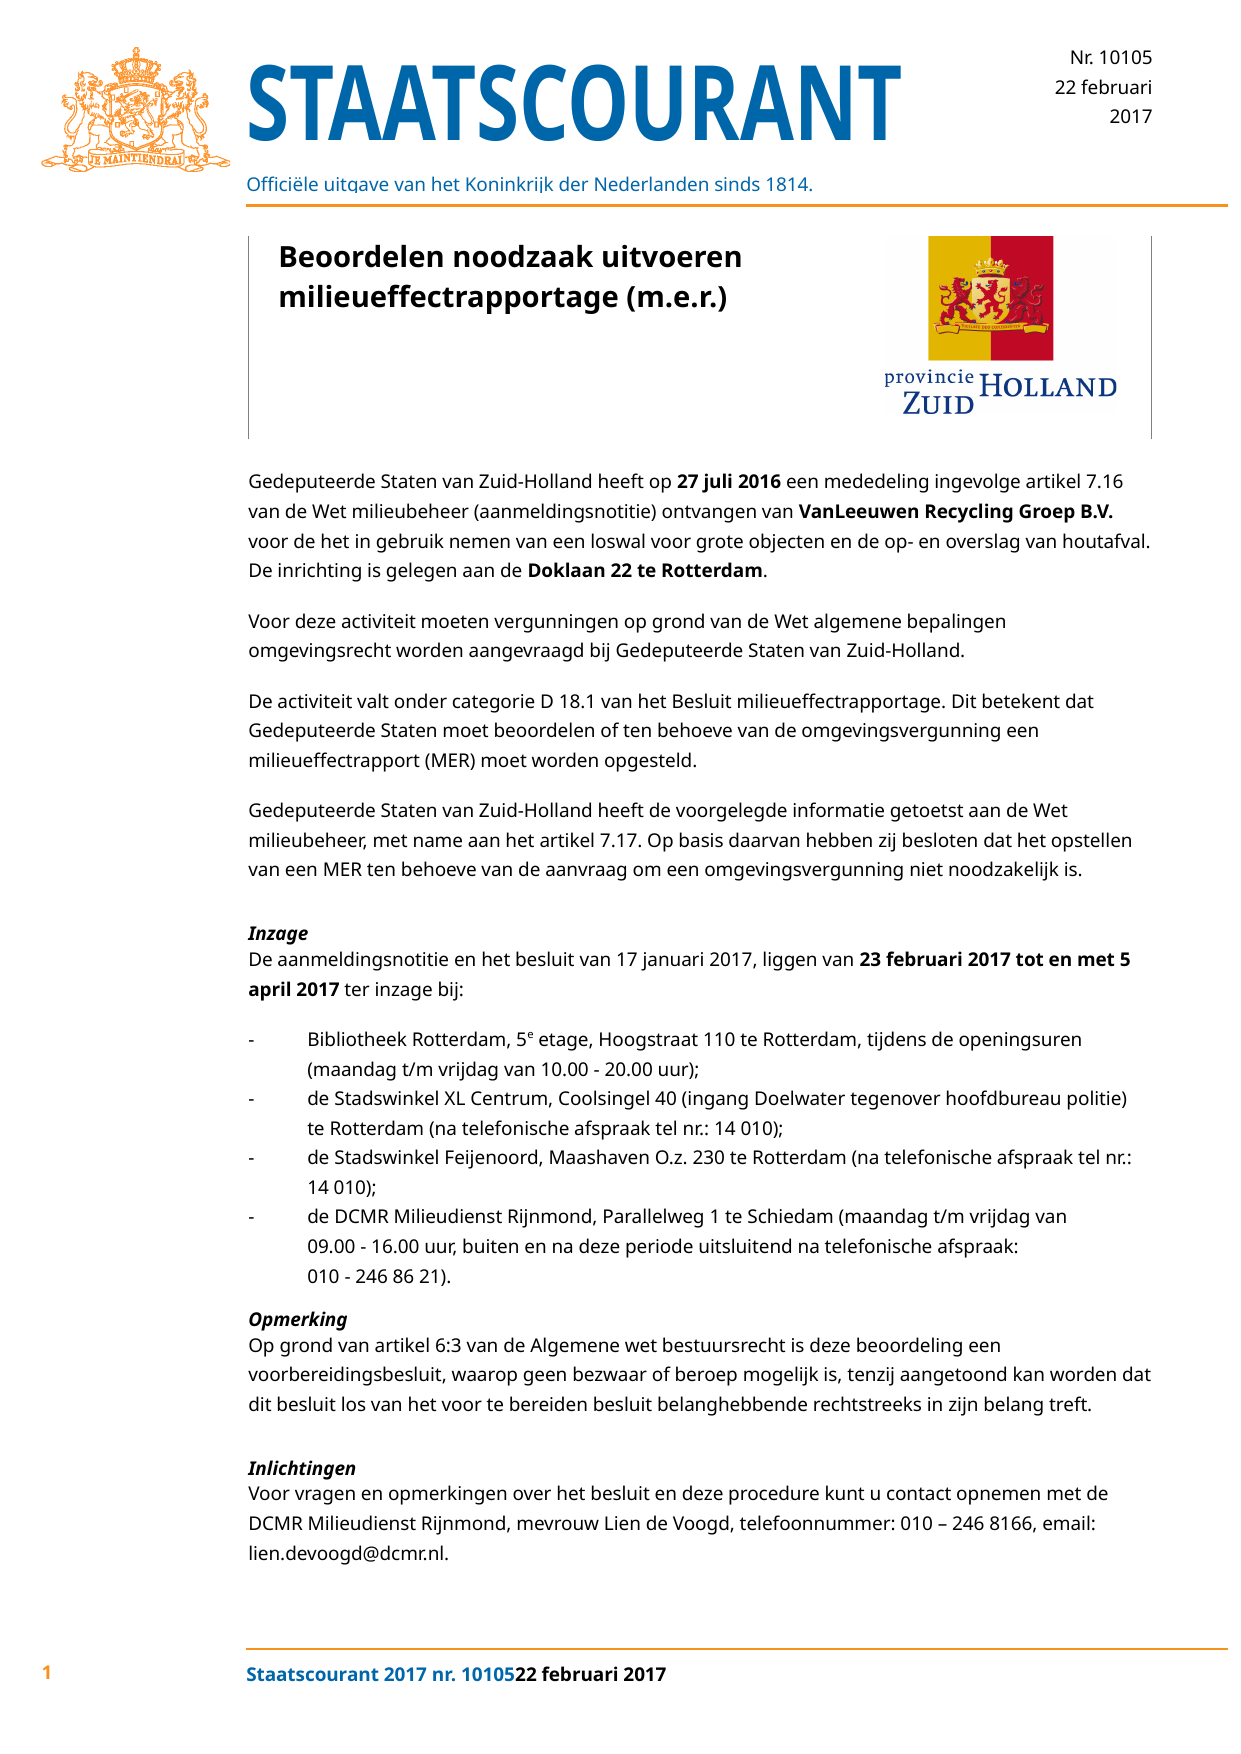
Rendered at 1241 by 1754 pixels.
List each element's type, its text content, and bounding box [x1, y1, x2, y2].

table_header [850, 236, 885, 413]
table_header [850, 414, 1151, 439]
text De aanmeldingsnotitie en het besluit van 17 januari 2017, liggen van 23 februari 2017 tot en met 5 april 2017 ter inzage bij: [248, 946, 1152, 1002]
table_header [1117, 236, 1151, 413]
text Op grond van artikel 6:3 van de Algemene wet bestuursrecht is deze beoordeling een voorbereidingsbesluit, waarop geen bezwaar of beroep mogelijk is, tenzij aangetoond kan worden dat dit besluit los van het voor te bereiden besluit belanghebbende rechtstreeks in zijn belang treft. [248, 1332, 1152, 1417]
text Voor deze activiteit moeten vergunningen op grond van de Wet algemene bepalingen omgevingsrecht worden aangevraagd bij Gedeputeerde Staten van Zuid-Holland. [248, 608, 1152, 663]
list 09.00 - 16.00 uur, buiten en na deze periode uitsluitend na telefonische afspraak: [248, 1233, 1152, 1259]
text Inzage [248, 921, 1152, 946]
list 14 010); [248, 1174, 1152, 1200]
picture [885, 236, 1117, 414]
text Voor vragen en opmerkingen over het besluit en deze procedure kunt u contact opnemen met de DCMR Milieudienst Rijnmond, mevrouw Lien de Voogd, telefoonnummer: 010 – 246 8166, email: lien.devoogd@dcmr.nl. [248, 1481, 1152, 1566]
list (maandag t/m vrijdag van 10.00 - 20.00 uur); [248, 1056, 1152, 1082]
list 010 - 246 86 21). [248, 1263, 1152, 1289]
table_header Beoordelen noodzaak uitvoeren milieueffectrapportage (m.e.r.) [249, 236, 850, 439]
list te Rotterdam (na telefonische afspraak tel nr.: 14 010); [248, 1115, 1152, 1141]
list de Stadswinkel XL Centrum, Coolsingel 40 (ingang Doelwater tegenover hoofdbureau politie) [248, 1085, 1152, 1111]
text Gedeputeerde Staten van Zuid-Holland heeft op 27 juli 2016 een mededeling ingevolge artikel 7.16 van de Wet milieubeheer (aanmeldingsnotitie) ontvangen van VanLeeuwen Recycling Groep B.V. voor de het in gebruik nemen van een loswal voor grote objecten en de op- en overslag van houtafval. De inrichting is gelegen aan de Doklaan 22 te Rotterdam. [248, 469, 1152, 583]
text Gedeputeerde Staten van Zuid-Holland heeft de voorgelegde informatie getoetst aan de Wet milieubeheer, met name aan het artikel 7.17. Op basis daarvan hebben zij besloten dat het opstellen van een MER ten behoeve van de aanvraag om een omgevingsvergunning niet noodzakelijk is. [248, 797, 1152, 882]
picture [41, 47, 231, 172]
text Opmerking [248, 1306, 1152, 1332]
list de DCMR Milieudienst Rijnmond, Parallelweg 1 te Schiedam (maandag t/m vrijdag van [248, 1204, 1152, 1229]
text De activiteit valt onder categorie D 18.1 van het Besluit milieueffectrapportage. Dit betekent dat Gedeputeerde Staten moet beoordelen of ten behoeve van de omgevingsvergunning een milieueffectrapport (MER) moet worden opgesteld. [248, 688, 1152, 773]
list Bibliotheek Rotterdam, 5e etage, Hoogstraat 110 te Rotterdam, tijdens de openingsuren [248, 1026, 1152, 1052]
list de Stadswinkel Feijenoord, Maashaven O.z. 230 te Rotterdam (na telefonische afspraak tel nr.: [248, 1144, 1152, 1170]
text Inlichtingen [248, 1455, 1152, 1481]
